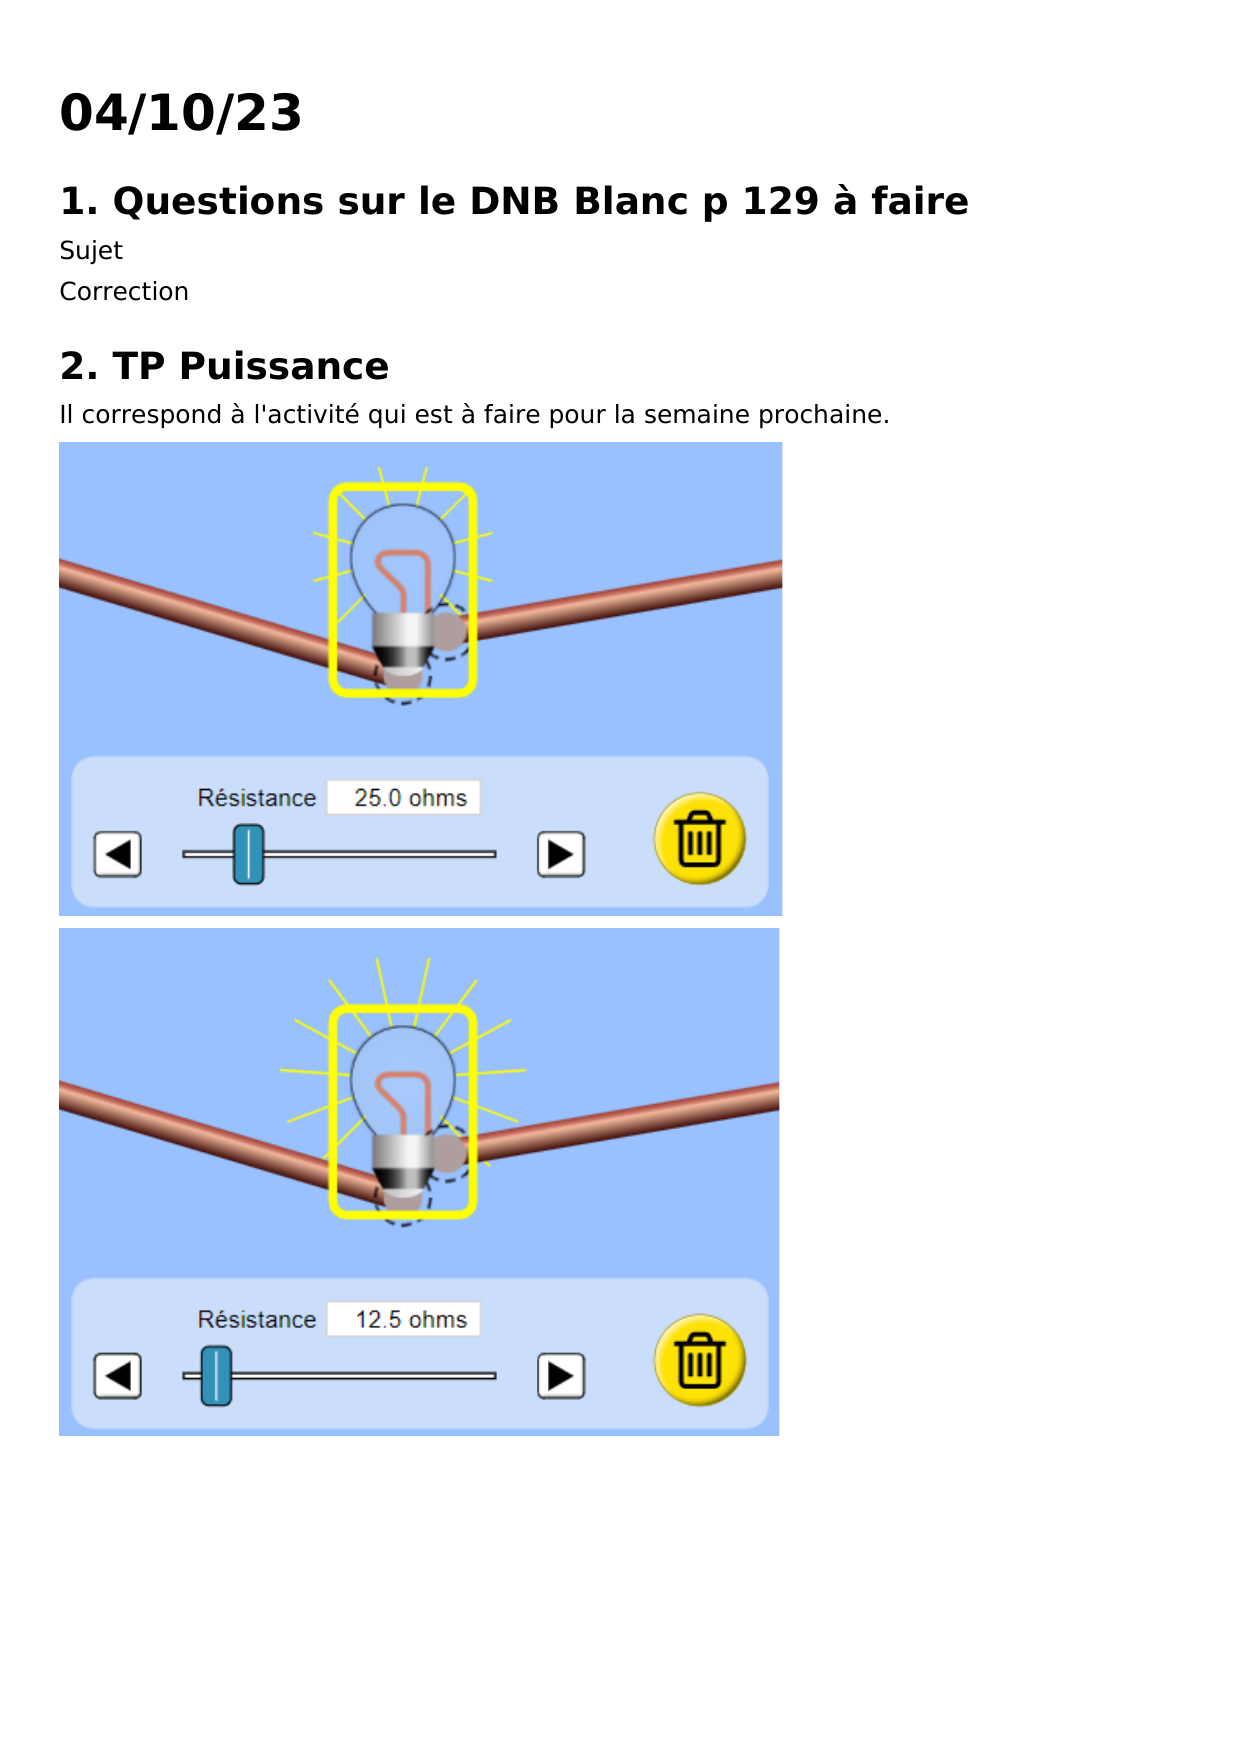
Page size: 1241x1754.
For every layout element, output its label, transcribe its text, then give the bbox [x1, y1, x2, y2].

subtitle 2. TP Puissance [59, 344, 1181, 388]
subtitle 04/10/23 [59, 84, 1181, 142]
picture [59, 442, 783, 916]
text Correction [59, 278, 1181, 307]
picture [59, 928, 780, 1436]
subtitle 1. Questions sur le DNB Blanc p 129 à faire [59, 180, 1181, 223]
text Il correspond à l'activité qui est à faire pour la semaine prochaine. [59, 400, 1181, 429]
text Sujet [59, 236, 1181, 265]
